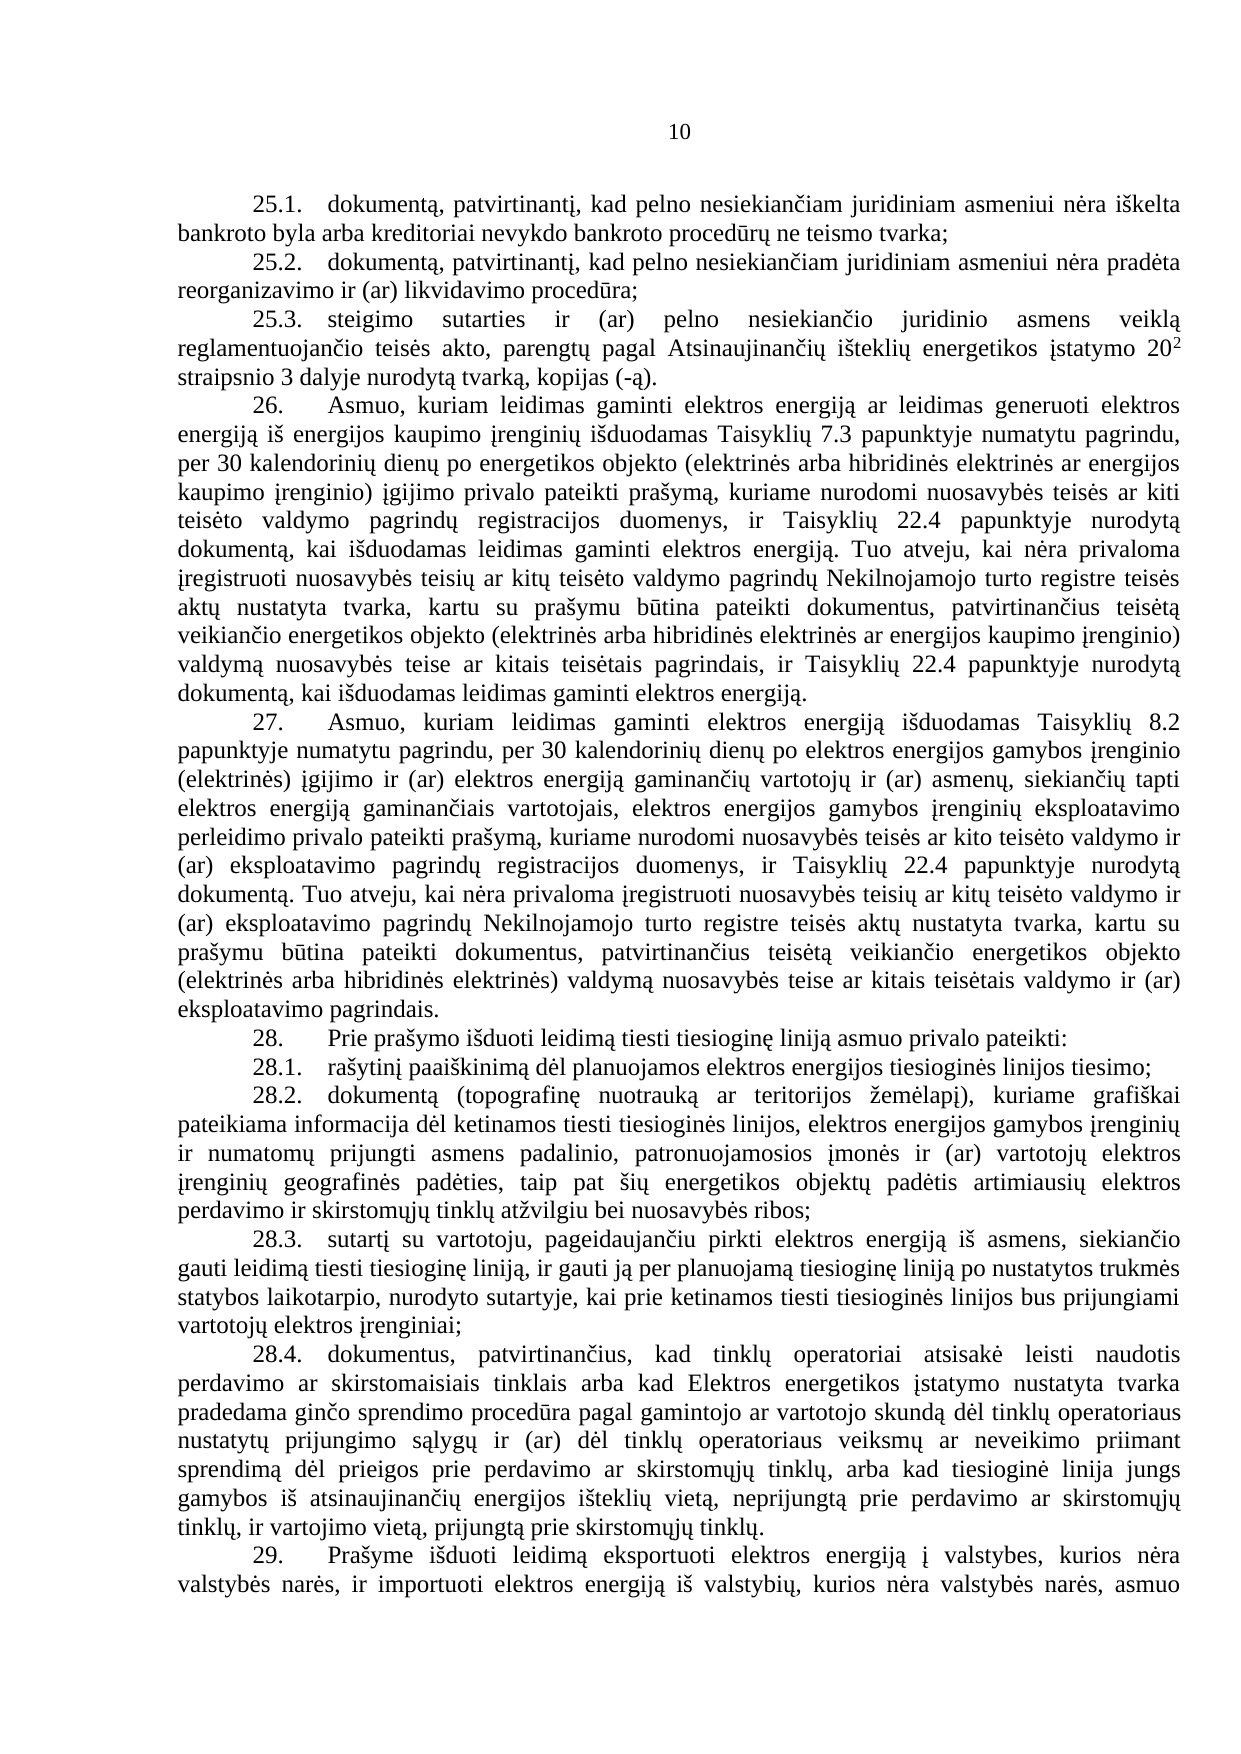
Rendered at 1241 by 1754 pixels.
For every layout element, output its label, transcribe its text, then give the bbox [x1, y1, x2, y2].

text 27. Asmuo, kuriam leidimas gaminti elektros energiją išduodamas Taisyklių 8.2 papunktyje numatytu pagrindu, per 30 kalendorinių dienų po elektros energijos gamybos įrenginio (elektrinės) įgijimo ir (ar) elektros energiją gaminančių vartotojų ir (ar) asmenų, siekiančių tapti elektros energiją gaminančiais vartotojais, elektros energijos gamybos įrenginių eksploatavimo perleidimo privalo pateikti prašymą, kuriame nurodomi nuosavybės teisės ar kito teisėto valdymo ir (ar) eksploatavimo pagrindų registracijos duomenys, ir Taisyklių 22.4 papunktyje nurodytą dokumentą. Tuo atveju, kai nėra privaloma įregistruoti nuosavybės teisių ar kitų teisėto valdymo ir (ar) eksploatavimo pagrindų Nekilnojamojo turto registre teisės aktų nustatyta tvarka, kartu su prašymu būtina pateikti dokumentus, patvirtinančius teisėtą veikiančio energetikos objekto (elektrinės arba hibridinės elektrinės) valdymą nuosavybės teise ar kitais teisėtais valdymo ir (ar) eksploatavimo pagrindais. [177, 707, 1181, 1023]
text 28.2. dokumentą (topografinę nuotrauką ar teritorijos žemėlapį), kuriame grafiškai pateikiama informacija dėl ketinamos tiesti tiesioginės linijos, elektros energijos gamybos įrenginių ir numatomų prijungti asmens padalinio, patronuojamosios įmonės ir (ar) vartotojų elektros įrenginių geografinės padėties, taip pat šių energetikos objektų padėtis artimiausių elektros perdavimo ir skirstomųjų tinklų atžvilgiu bei nuosavybės ribos; [177, 1081, 1181, 1224]
text 29. Prašyme išduoti leidimą eksportuoti elektros energiją į valstybes, kurios nėra valstybės narės, ir importuoti elektros energiją iš valstybių, kurios nėra valstybės narės, asmuo [177, 1541, 1181, 1598]
text 25.2. dokumentą, patvirtinantį, kad pelno nesiekiančiam juridiniam asmeniui nėra pradėta reorganizavimo ir (ar) likvidavimo procedūra; [177, 247, 1181, 304]
text 28. Prie prašymo išduoti leidimą tiesti tiesioginę liniją asmuo privalo pateikti: [177, 1023, 1181, 1052]
text 28.4. dokumentus, patvirtinančius, kad tinklų operatoriai atsisakė leisti naudotis perdavimo ar skirstomaisiais tinklais arba kad Elektros energetikos įstatymo nustatyta tvarka pradedama ginčo sprendimo procedūra pagal gamintojo ar vartotojo skundą dėl tinklų operatoriaus nustatytų prijungimo sąlygų ir (ar) dėl tinklų operatoriaus veiksmų ar neveikimo priimant sprendimą dėl prieigos prie perdavimo ar skirstomųjų tinklų, arba kad tiesioginė linija jungs gamybos iš atsinaujinančių energijos išteklių vietą, neprijungtą prie perdavimo ar skirstomųjų tinklų, ir vartojimo vietą, prijungtą prie skirstomųjų tinklų. [177, 1339, 1181, 1541]
text 25.1. dokumentą, patvirtinantį, kad pelno nesiekiančiam juridiniam asmeniui nėra iškelta bankroto byla arba kreditoriai nevykdo bankroto procedūrų ne teismo tvarka; [177, 189, 1181, 247]
text 25.3. steigimo sutarties ir (ar) pelno nesiekiančio juridinio asmens veiklą reglamentuojančio teisės akto, parengtų pagal Atsinaujinančių išteklių energetikos įstatymo 202 straipsnio 3 dalyje nurodytą tvarką, kopijas (-ą). [177, 304, 1181, 391]
text 28.3. sutartį su vartotoju, pageidaujančiu pirkti elektros energiją iš asmens, siekiančio gauti leidimą tiesti tiesioginę liniją, ir gauti ją per planuojamą tiesioginę liniją po nustatytos trukmės statybos laikotarpio, nurodyto sutartyje, kai prie ketinamos tiesti tiesioginės linijos bus prijungiami vartotojų elektros įrenginiai; [177, 1224, 1181, 1339]
text 26. Asmuo, kuriam leidimas gaminti elektros energiją ar leidimas generuoti elektros energiją iš energijos kaupimo įrenginių išduodamas Taisyklių 7.3 papunktyje numatytu pagrindu, per 30 kalendorinių dienų po energetikos objekto (elektrinės arba hibridinės elektrinės ar energijos kaupimo įrenginio) įgijimo privalo pateikti prašymą, kuriame nurodomi nuosavybės teisės ar kiti teisėto valdymo pagrindų registracijos duomenys, ir Taisyklių 22.4 papunktyje nurodytą dokumentą, kai išduodamas leidimas gaminti elektros energiją. Tuo atveju, kai nėra privaloma įregistruoti nuosavybės teisių ar kitų teisėto valdymo pagrindų Nekilnojamojo turto registre teisės aktų nustatyta tvarka, kartu su prašymu būtina pateikti dokumentus, patvirtinančius teisėtą veikiančio energetikos objekto (elektrinės arba hibridinės elektrinės ar energijos kaupimo įrenginio) valdymą nuosavybės teise ar kitais teisėtais pagrindais, ir Taisyklių 22.4 papunktyje nurodytą dokumentą, kai išduodamas leidimas gaminti elektros energiją. [177, 391, 1181, 707]
text 28.1. rašytinį paaiškinimą dėl planuojamos elektros energijos tiesioginės linijos tiesimo; [177, 1052, 1181, 1081]
